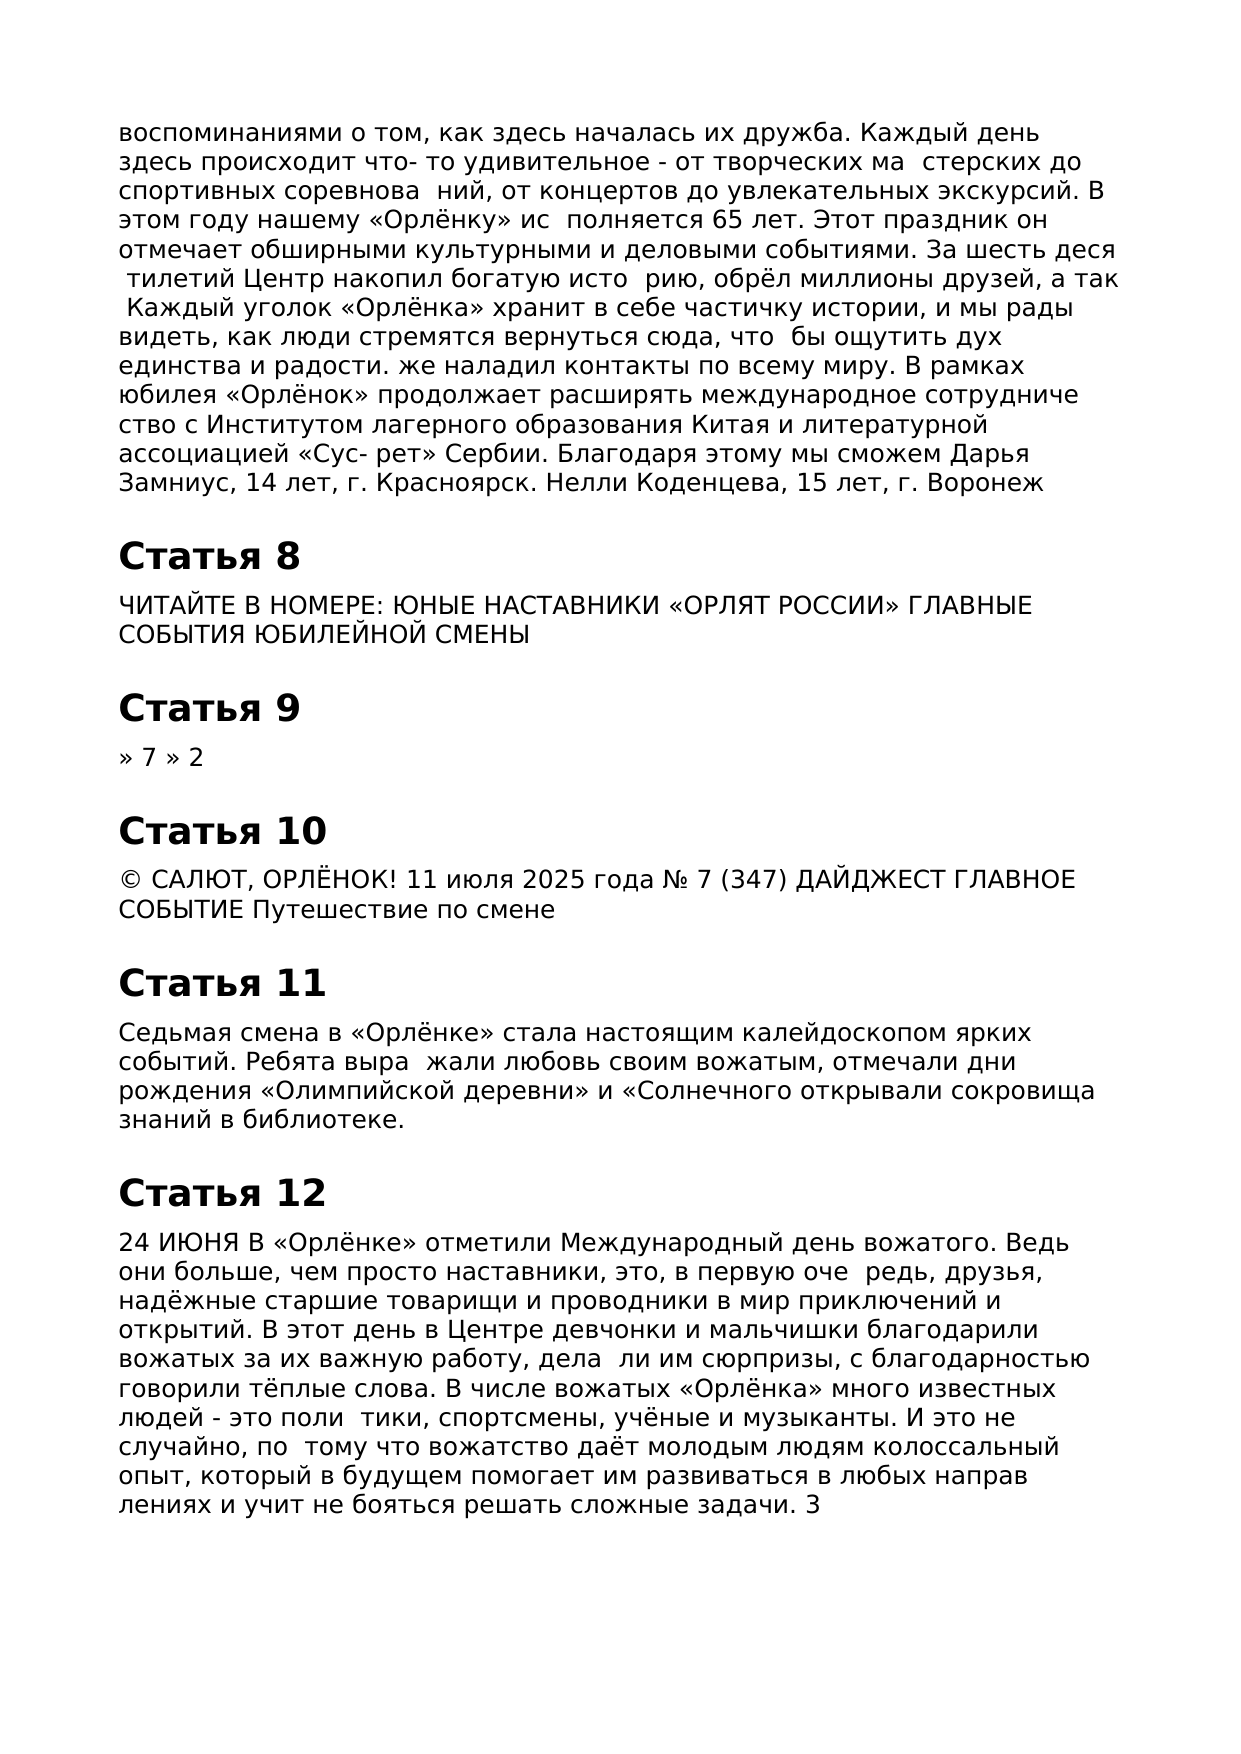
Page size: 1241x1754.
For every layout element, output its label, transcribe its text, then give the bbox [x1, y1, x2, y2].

subtitle Статья 12 [118, 1172, 1122, 1216]
text © САЛЮТ, ОРЛЁНОК! 11 июля 2025 года № 7 (347) ДАЙДЖЕСТ ГЛАВНОЕ СОБЫТИЕ Путешествие по смене [118, 866, 1122, 924]
subtitle Статья 8 [118, 535, 1122, 578]
text 24 ИЮНЯ В «Орлёнке» отметили Международный день вожатого. Ведь они больше, чем просто наставники, это, в первую оче ­ редь, друзья, надёжные старшие товарищи и проводники в мир приключений и открытий. В этот день в Центре девчонки и мальчишки благодарили вожатых за их важную работу, дела ­ ли им сюрпризы, с благодарностью говорили тёплые слова. В числе вожатых «Орлёнка» много известных людей - это поли ­ тики, спортсмены, учёные и музыканты. И это не случайно, по ­ тому что вожатство даёт молодым людям колоссальный опыт, который в будущем помогает им развиваться в любых направ ­ лениях и учит не бояться решать сложные задачи. 3 [118, 1228, 1122, 1520]
subtitle Статья 11 [118, 962, 1122, 1005]
text » 7 » 2 [118, 743, 1122, 772]
text ЧИТАЙТЕ В НОМЕРЕ: ЮНЫЕ НАСТАВНИКИ «ОРЛЯТ РОССИИ» ГЛАВНЫЕ СОБЫТИЯ ЮБИЛЕЙНОЙ СМЕНЫ [118, 591, 1122, 649]
text Седьмая смена в «Орлёнке» стала настоящим калейдоскопом ярких событий. Ребята выра ­ жали любовь своим вожатым, отмечали дни рождения «Олимпийской деревни» и «Солнечного открывали сокровища знаний в библиотеке. [118, 1018, 1122, 1134]
text воспоминаниями о том, как здесь началась их дружба. Каждый день здесь происходит что- то удивительное - от творческих ма ­ стерских до спортивных соревнова ­ ний, от концертов до увлекательных экскурсий. В этом году нашему «Орлёнку» ис ­ полняется 65 лет. Этот праздник он отмечает обширными культурными и деловыми событиями. За шесть деся ­ тилетий Центр накопил богатую исто ­ рию, обрёл миллионы друзей, а так ­ Каждый уголок «Орлёнка» хранит в себе частичку истории, и мы рады видеть, как люди стремятся вернуться сюда, что ­ бы ощутить дух единства и радости. же наладил контакты по всему миру. В рамках юбилея «Орлёнок» продолжает расширять международное сотрудниче ­ ство с Институтом лагерного образования Китая и литературной ассоциацией «Сус- рет» Сербии. Благодаря этому мы сможем Дарья Замниус, 14 лет, г. Красноярск. Нелли Коденцева, 15 лет, г. Воронеж [118, 118, 1122, 497]
subtitle Статья 9 [118, 687, 1122, 730]
subtitle Статья 10 [118, 809, 1122, 853]
